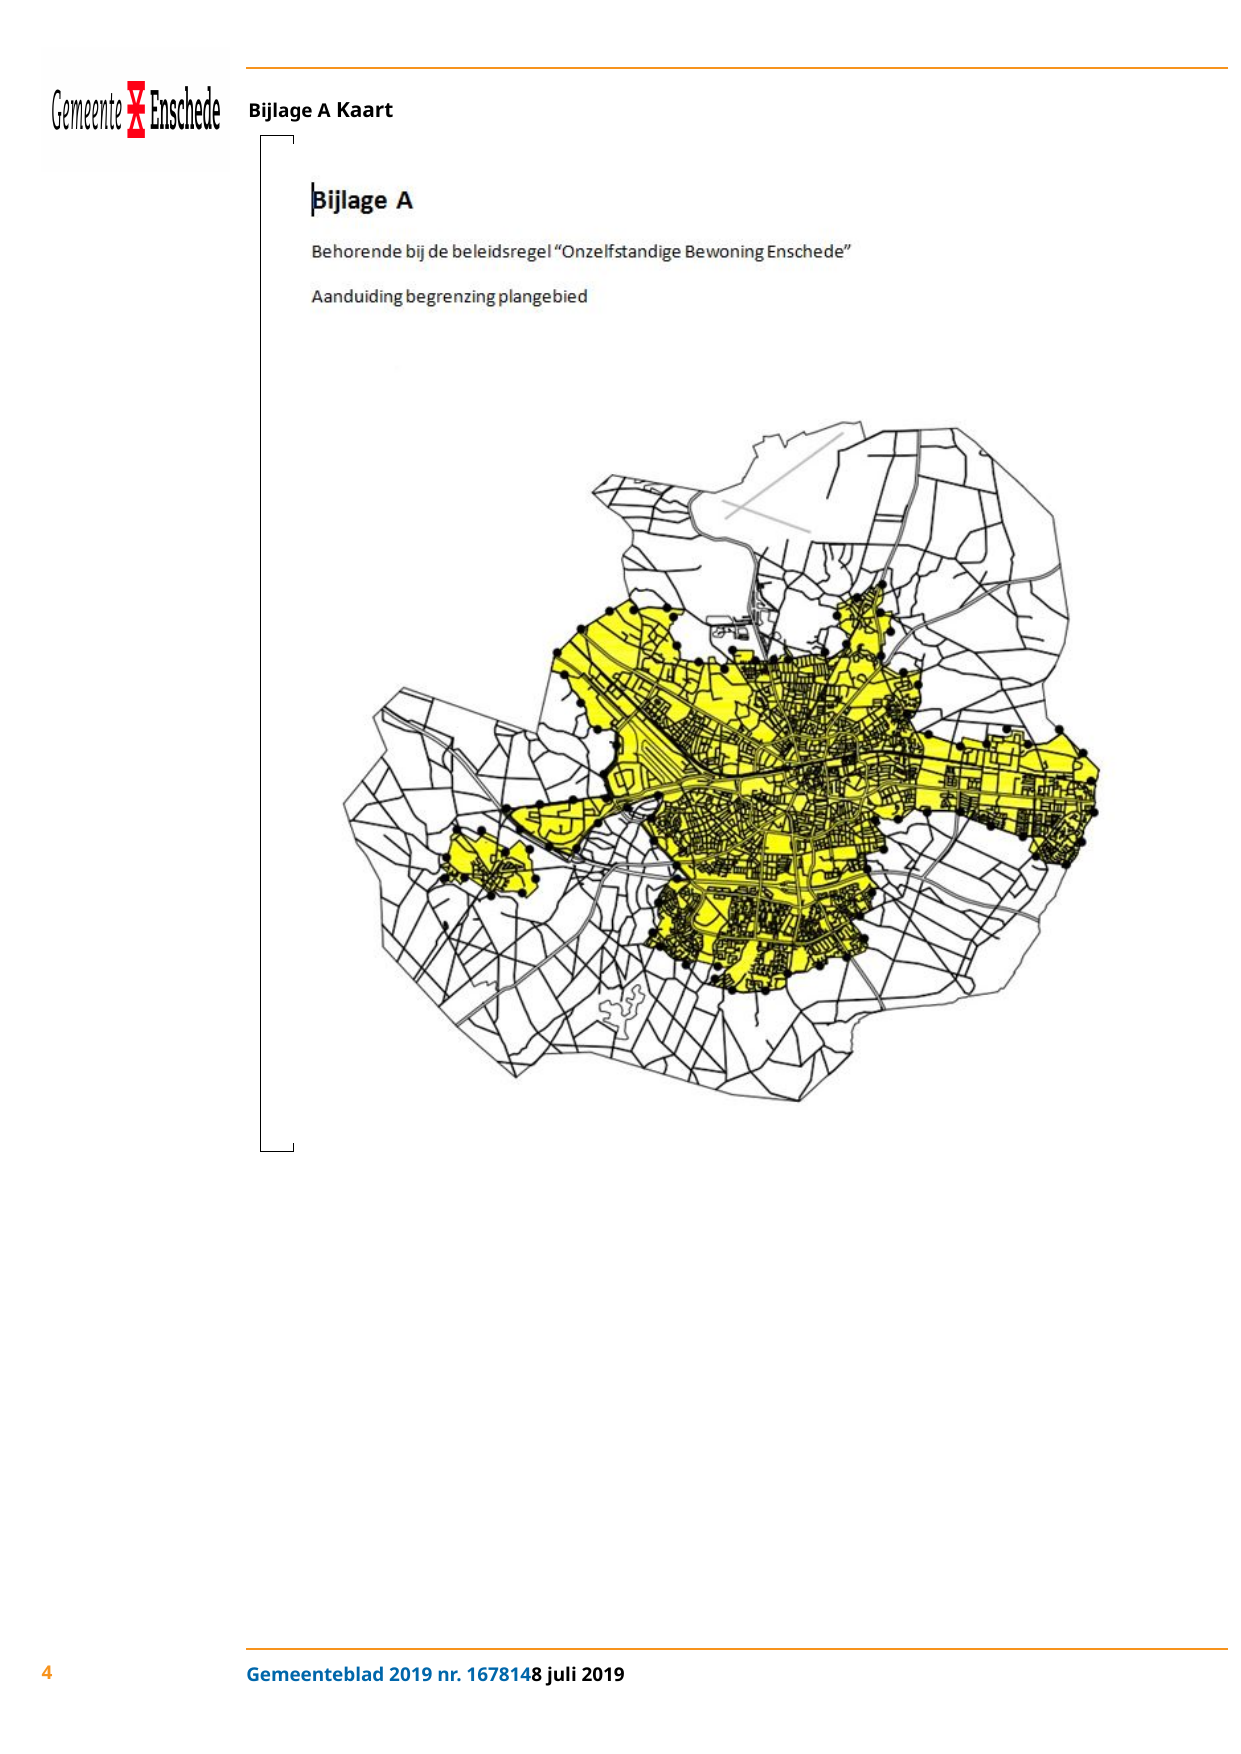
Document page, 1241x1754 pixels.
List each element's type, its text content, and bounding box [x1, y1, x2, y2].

text Bijlage A Kaart [248, 95, 1152, 123]
picture [268, 144, 1173, 1143]
picture [41, 47, 231, 172]
